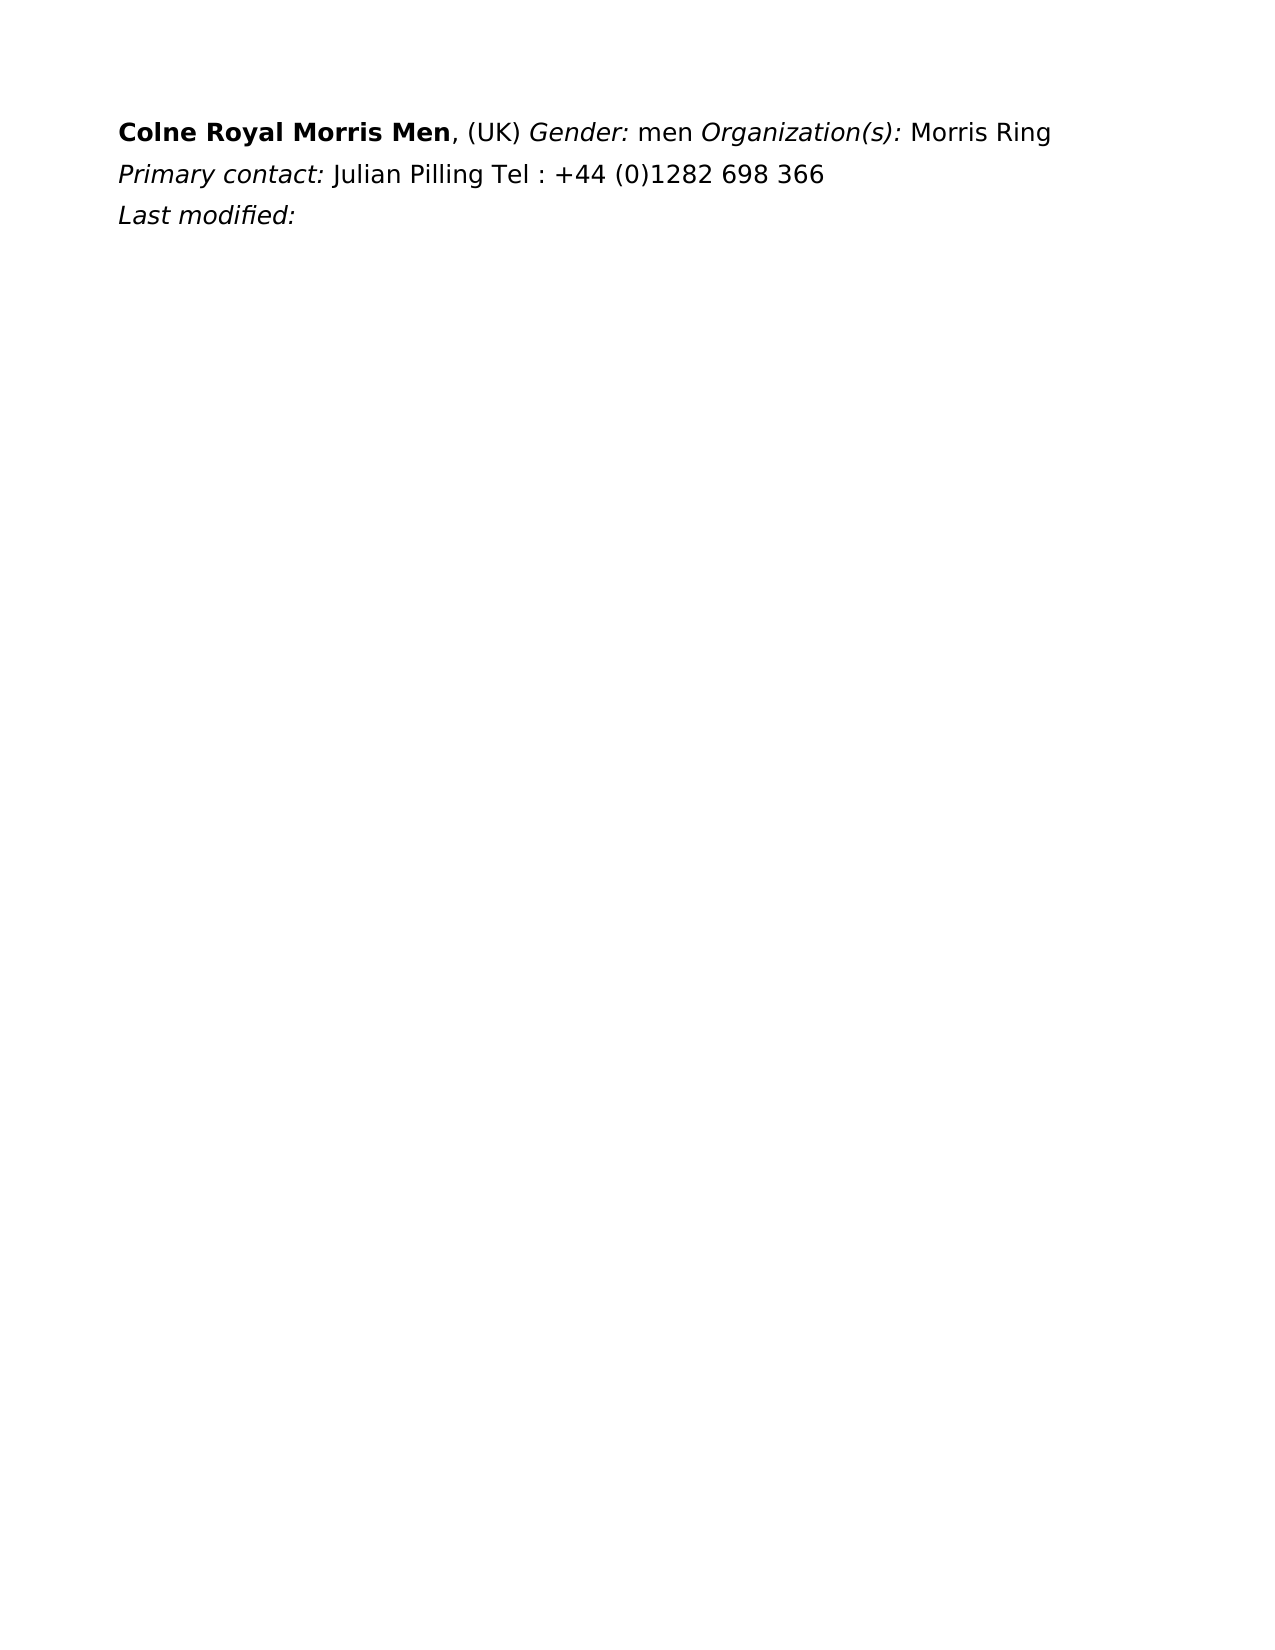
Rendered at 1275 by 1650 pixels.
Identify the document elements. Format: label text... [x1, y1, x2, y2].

text Primary contact: Julian Pilling Tel : +44 (0)1282 698 366 [118, 160, 1157, 189]
text Last modified: [118, 201, 1157, 231]
text Colne Royal Morris Men, (UK) Gender: men Organization(s): Morris Ring [118, 118, 1157, 147]
